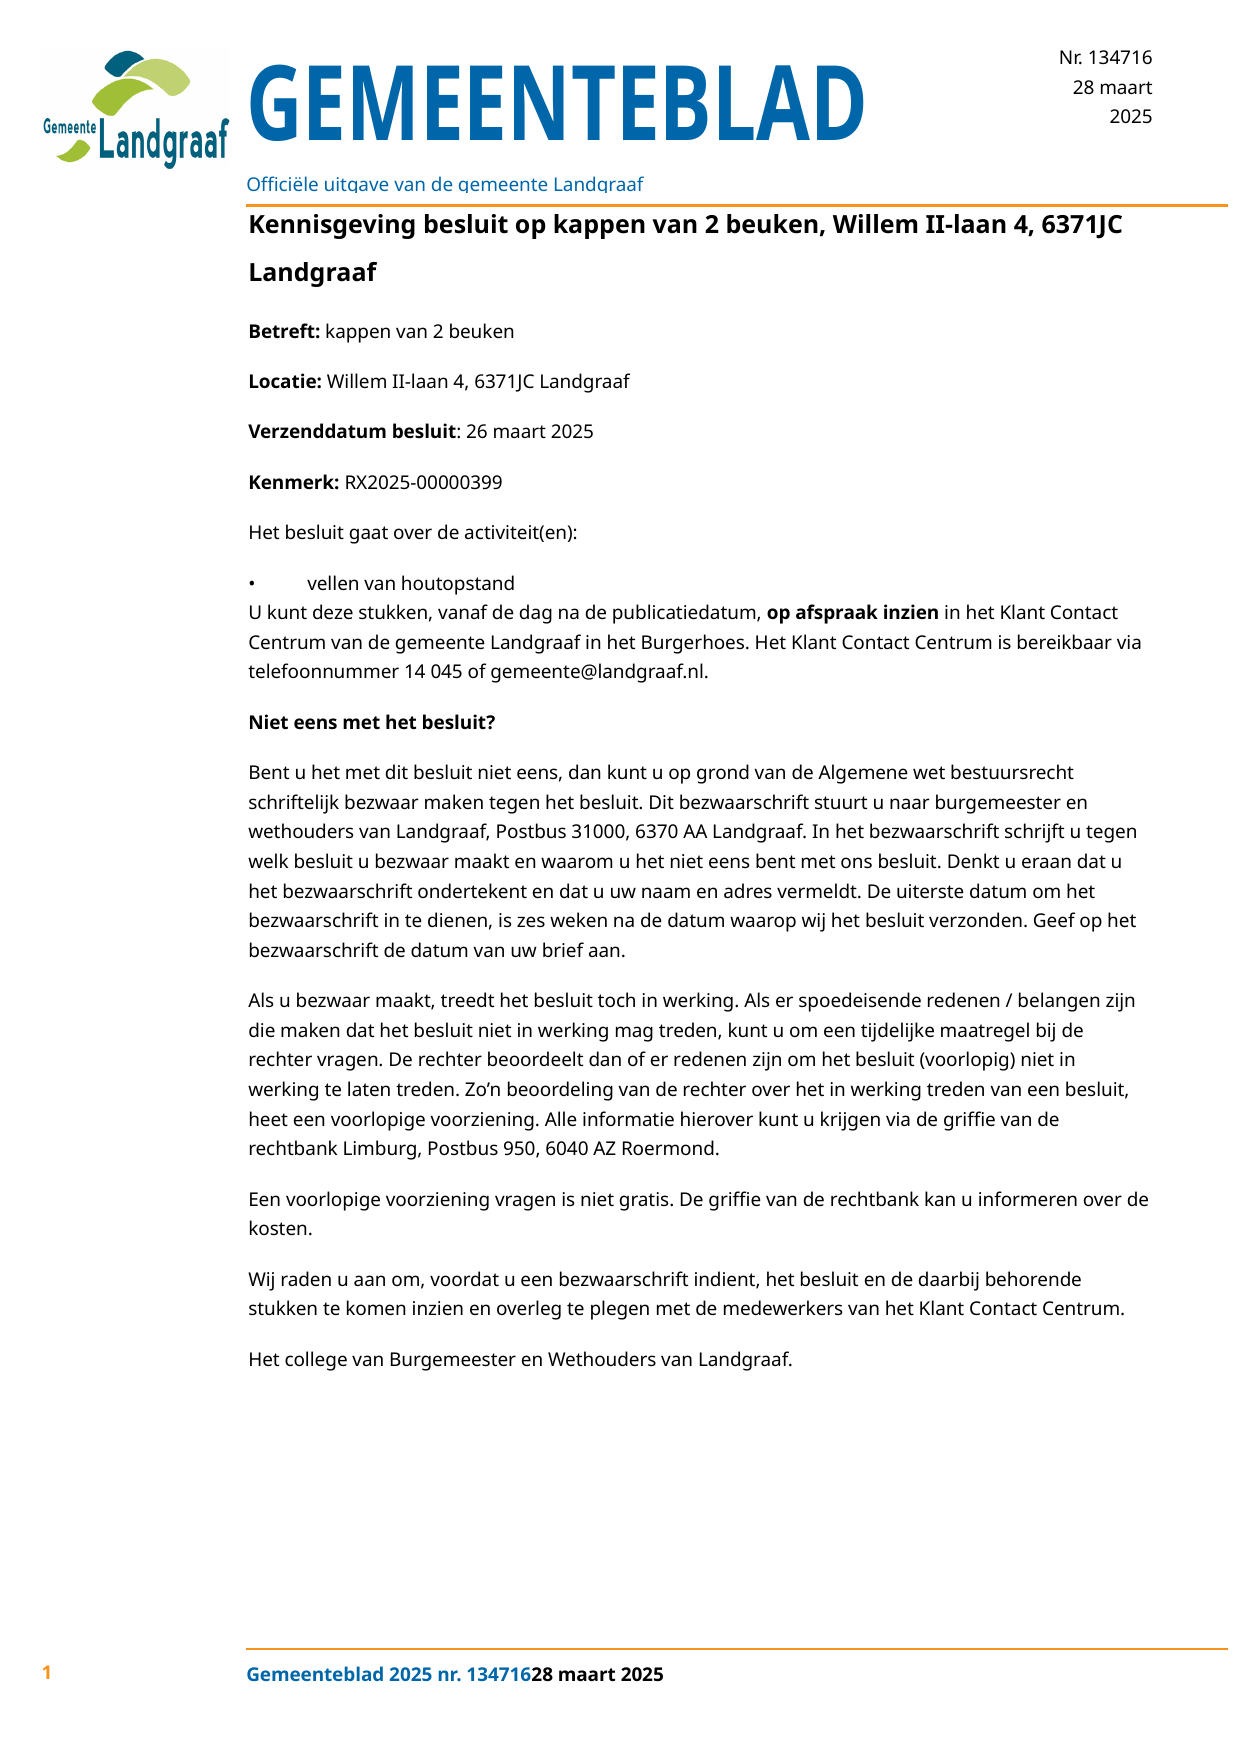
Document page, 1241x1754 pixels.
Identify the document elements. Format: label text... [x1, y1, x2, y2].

list vellen van houtopstand [248, 570, 1152, 596]
text Kenmerk: RX2025-00000399 [248, 469, 1152, 495]
text Een voorlopige voorziening vragen is niet gratis. De griffie van de rechtbank kan u informeren over de kosten. [248, 1186, 1152, 1241]
text Het besluit gaat over de activiteit(en): [248, 519, 1152, 545]
text Bent u het met dit besluit niet eens, dan kunt u op grond van de Algemene wet bestuursrecht schriftelijk bezwaar maken tegen het besluit. Dit bezwaarschrift stuurt u naar burgemeester en wethouders van Landgraaf, Postbus 31000, 6370 AA Landgraaf. In het bezwaarschrift schrijft u tegen welk besluit u bezwaar maakt en waarom u het niet eens bent met ons besluit. Denkt u eraan dat u het bezwaarschrift ondertekent en dat u uw naam en adres vermeldt. De uiterste datum om het bezwaarschrift in te dienen, is zes weken na de datum waarop wij het besluit verzonden. Geef op het bezwaarschrift de datum van uw brief aan. [248, 759, 1152, 963]
text Kennisgeving besluit op kappen van 2 beuken, Willem II-laan 4, 6371JC Landgraaf [248, 207, 1152, 288]
picture [41, 47, 231, 172]
text Niet eens met het besluit? [248, 709, 1152, 735]
text Locatie: Willem II-laan 4, 6371JC Landgraaf [248, 368, 1152, 394]
text Als u bezwaar maakt, treedt het besluit toch in werking. Als er spoedeisende redenen / belangen zijn die maken dat het besluit niet in werking mag treden, kunt u om een tijdelijke maatregel bij de rechter vragen. De rechter beoordeelt dan of er redenen zijn om het besluit (voorlopig) niet in werking te laten treden. Zo’n beoordeling van de rechter over het in werking treden van een besluit, heet een voorlopige voorziening. Alle informatie hierover kunt u krijgen via de griffie van de rechtbank Limburg, Postbus 950, 6040 AZ Roermond. [248, 987, 1152, 1161]
text U kunt deze stukken, vanaf de dag na de publicatiedatum, op afspraak inzien in het Klant Contact Centrum van de gemeente Landgraaf in het Burgerhoes. Het Klant Contact Centrum is bereikbaar via telefoonnummer 14 045 of gemeente@landgraaf.nl. [248, 599, 1152, 684]
text Betreft: kappen van 2 beuken [248, 318, 1152, 344]
text Het college van Burgemeester en Wethouders van Landgraaf. [248, 1346, 1152, 1372]
text Wij raden u aan om, voordat u een bezwaarschrift indient, het besluit en de daarbij behorende stukken te komen inzien en overleg te plegen met de medewerkers van het Klant Contact Centrum. [248, 1266, 1152, 1321]
text Verzenddatum besluit: 26 maart 2025 [248, 419, 1152, 444]
